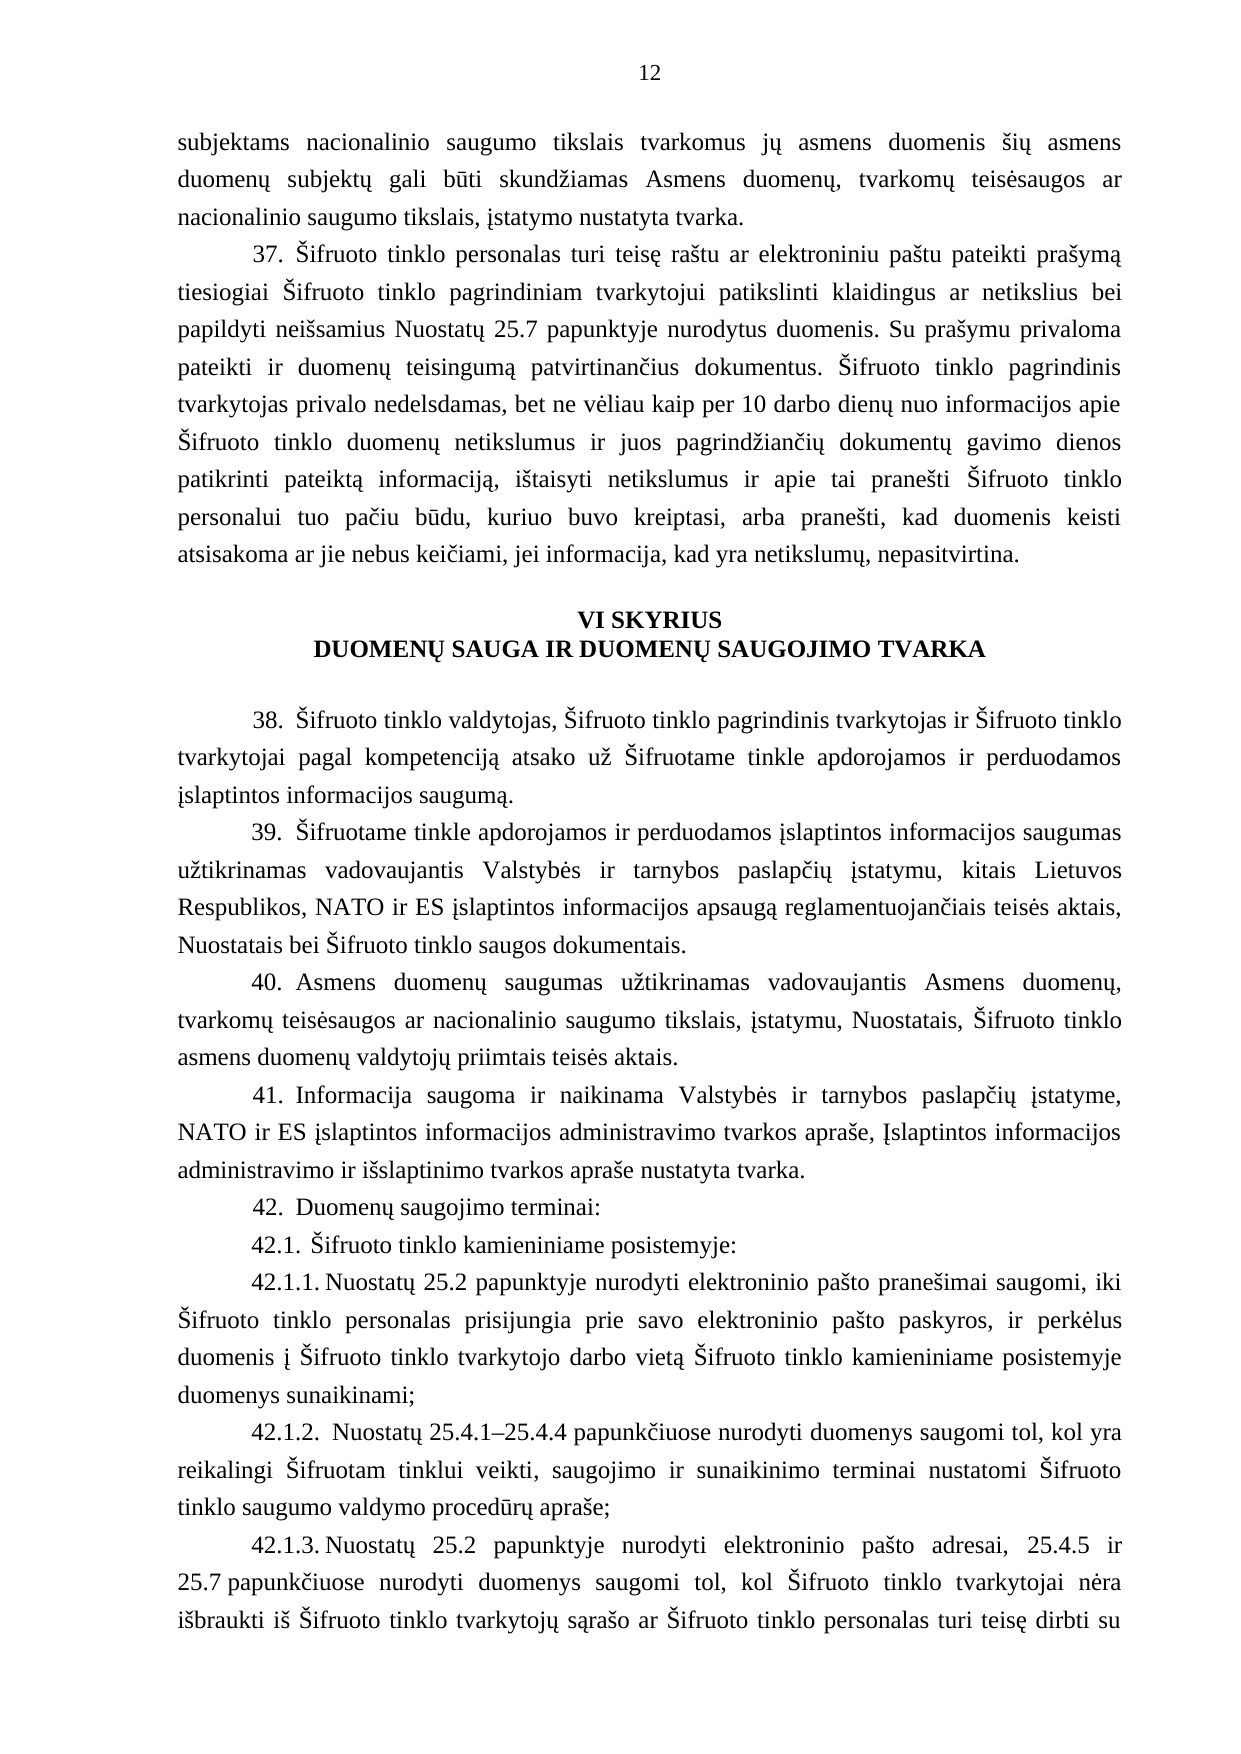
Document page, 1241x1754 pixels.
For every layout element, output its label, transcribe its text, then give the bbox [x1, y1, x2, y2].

text 37. Šifruoto tinklo personalas turi teisę raštu ar elektroniniu paštu pateikti prašymą tiesiogiai Šifruoto tinklo pagrindiniam tvarkytojui patikslinti klaidingus ar netikslius bei papildyti neišsamius Nuostatų 25.7 papunktyje nurodytus duomenis. Su prašymu privaloma pateikti ir duomenų teisingumą patvirtinančius dokumentus. Šifruoto tinklo pagrindinis tvarkytojas privalo nedelsdamas, bet ne vėliau kaip per 10 darbo dienų nuo informacijos apie Šifruoto tinklo duomenų netikslumus ir juos pagrindžiančių dokumentų gavimo dienos patikrinti pateiktą informaciją, ištaisyti netikslumus ir apie tai pranešti Šifruoto tinklo personalui tuo pačiu būdu, kuriuo buvo kreiptasi, arba pranešti, kad duomenis keisti atsisakoma ar jie nebus keičiami, jei informacija, kad yra netikslumų, nepasitvirtina. [177, 231, 1122, 568]
text VI SKYRIUS [177, 606, 1122, 634]
text 38. Šifruoto tinklo valdytojas, Šifruoto tinklo pagrindinis tvarkytojas ir Šifruoto tinklo tvarkytojai pagal kompetenciją atsako už Šifruotame tinkle apdorojamos ir perduodamos įslaptintos informacijos saugumą. [177, 696, 1122, 809]
text 42.1.3. Nuostatų 25.2 papunktyje nurodyti elektroninio pašto adresai, 25.4.5 ir 25.7 papunkčiuose nurodyti duomenys saugomi tol, kol Šifruoto tinklo tvarkytojai nėra išbraukti iš Šifruoto tinklo tvarkytojų sąrašo ar Šifruoto tinklo personalas turi teisę dirbti su [177, 1521, 1122, 1634]
text 42. Duomenų saugojimo terminai: [177, 1184, 1122, 1221]
text 42.1.2. Nuostatų 25.4.1–25.4.4 papunkčiuose nurodyti duomenys saugomi tol, kol yra reikalingi Šifruotam tinklui veikti, saugojimo ir sunaikinimo terminai nustatomi Šifruoto tinklo saugumo valdymo procedūrų apraše; [177, 1409, 1122, 1521]
text 41. Informacija saugoma ir naikinama Valstybės ir tarnybos paslapčių įstatyme, NATO ir ES įslaptintos informacijos administravimo tvarkos apraše, Įslaptintos informacijos administravimo ir išslaptinimo tvarkos apraše nustatyta tvarka. [177, 1071, 1122, 1184]
text 39. Šifruotame tinkle apdorojamos ir perduodamos įslaptintos informacijos saugumas užtikrinamas vadovaujantis Valstybės ir tarnybos paslapčių įstatymu, kitais Lietuvos Respublikos, NATO ir ES įslaptintos informacijos apsaugą reglamentuojančiais teisės aktais, Nuostatais bei Šifruoto tinklo saugos dokumentais. [177, 809, 1122, 959]
text 42.1.1. Nuostatų 25.2 papunktyje nurodyti elektroninio pašto pranešimai saugomi, iki Šifruoto tinklo personalas prisijungia prie savo elektroninio pašto paskyros, ir perkėlus duomenis į Šifruoto tinklo tvarkytojo darbo vietą Šifruoto tinklo kamieniniame posistemyje duomenys sunaikinami; [177, 1259, 1122, 1409]
text DUOMENŲ SAUGA IR DUOMENŲ SAUGOJIMO TVARKA [177, 634, 1122, 663]
text subjektams nacionalinio saugumo tikslais tvarkomus jų asmens duomenis šių asmens duomenų subjektų gali būti skundžiamas Asmens duomenų, tvarkomų teisėsaugos ar nacionalinio saugumo tikslais, įstatymo nustatyta tvarka. [177, 118, 1122, 231]
text 40. Asmens duomenų saugumas užtikrinamas vadovaujantis Asmens duomenų, tvarkomų teisėsaugos ar nacionalinio saugumo tikslais, įstatymu, Nuostatais, Šifruoto tinklo asmens duomenų valdytojų priimtais teisės aktais. [177, 959, 1122, 1071]
text 42.1. Šifruoto tinklo kamieniniame posistemyje: [177, 1221, 1122, 1259]
